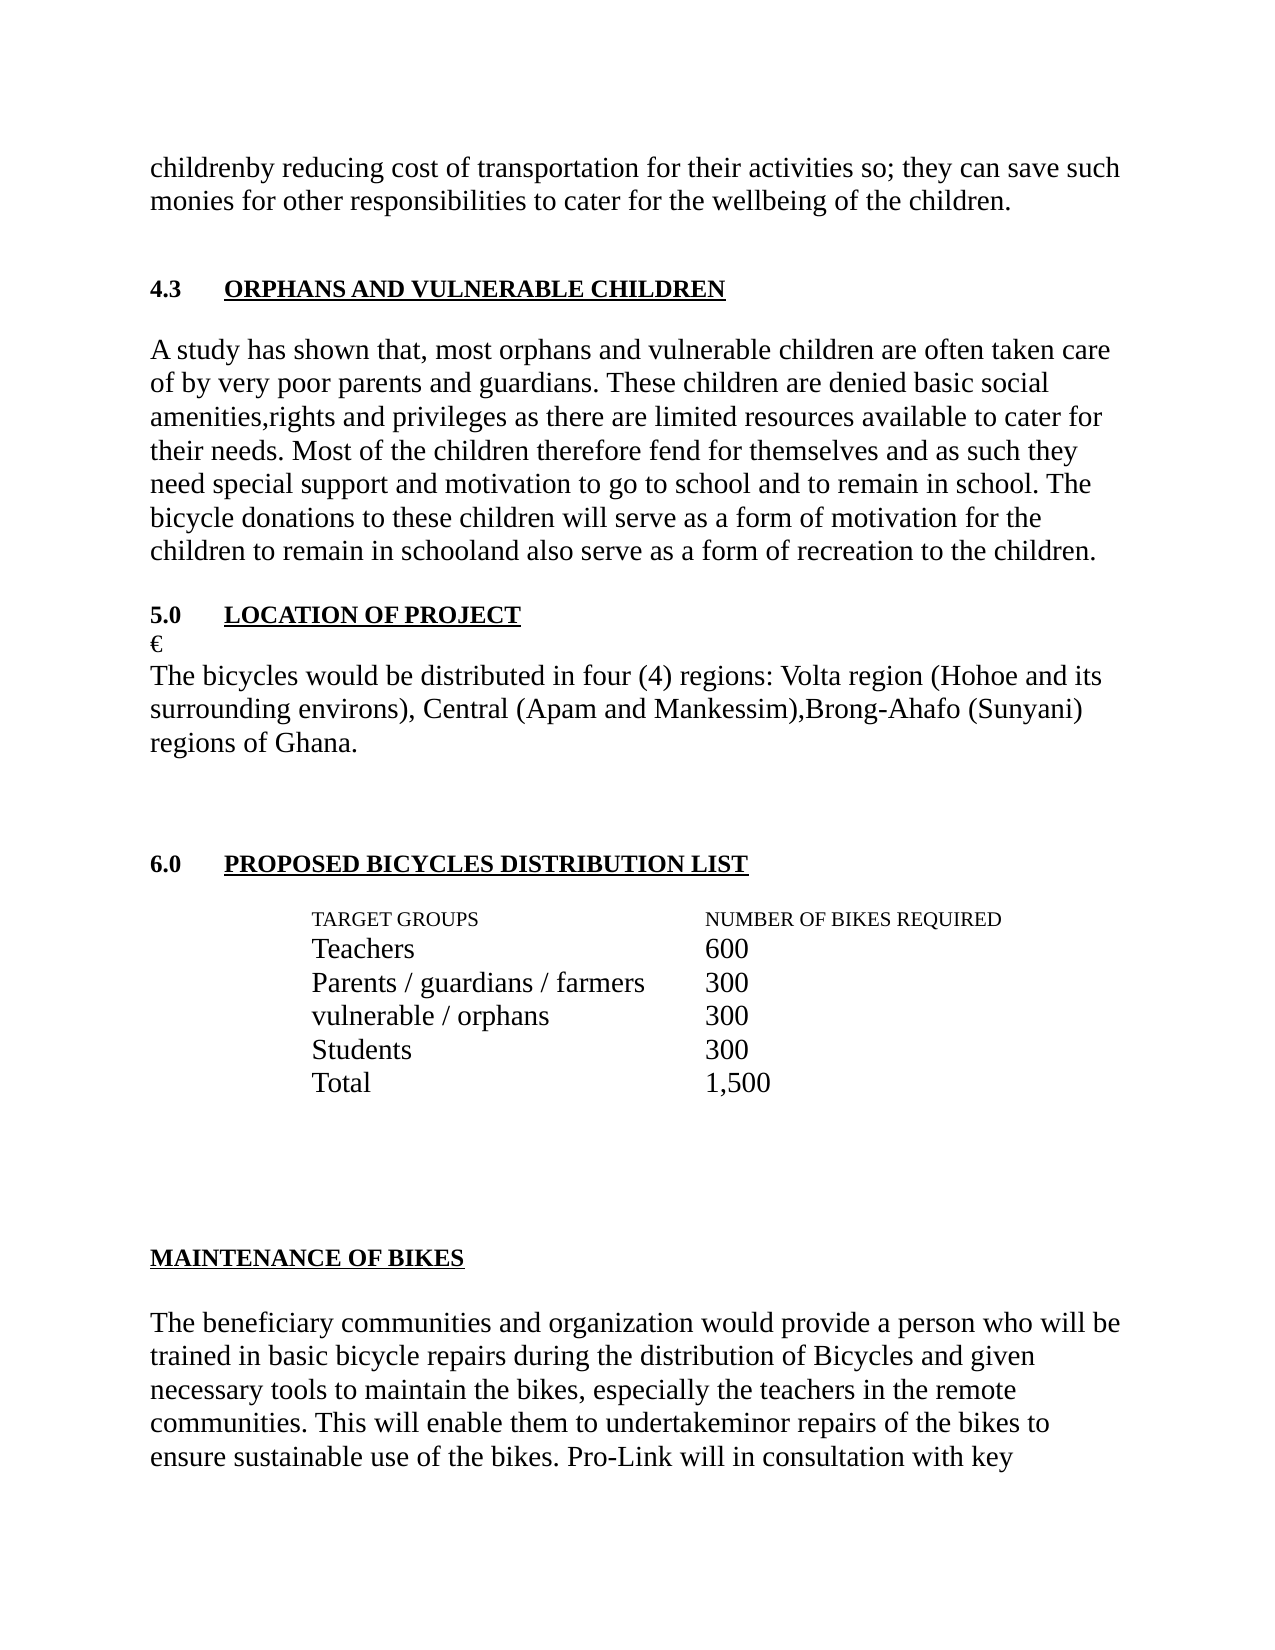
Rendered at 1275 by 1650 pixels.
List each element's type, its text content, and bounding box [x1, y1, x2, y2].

text € [150, 629, 1125, 658]
table_cell 300 [694, 998, 1106, 1032]
table_cell Teachers [300, 931, 694, 965]
table_cell 300 [694, 965, 1106, 998]
table_header TARGET GROUPS [300, 907, 694, 931]
table_cell Students [300, 1032, 694, 1065]
table_cell Total [300, 1065, 694, 1099]
table_cell 600 [694, 931, 1106, 965]
table_cell 1,500 [694, 1065, 1106, 1099]
table_cell 300 [694, 1032, 1106, 1065]
table_cell vulnerable / orphans [300, 998, 694, 1032]
table_header NUMBER OF BIKES REQUIRED [694, 907, 1106, 931]
text 4.3 ORPHANS AND VULNERABLE CHILDREN [150, 274, 1125, 303]
text MAINTENANCE OF BIKES [150, 1243, 1125, 1271]
text 6.0 PROPOSED BICYCLES DISTRIBUTION LIST [150, 849, 1125, 878]
text The bicycles would be distributed in four (4) regions: Volta region (Hohoe and its surrounding environs), Central (Apam and Mankessim),Brong-Ahafo (Sunyani) regions of Ghana. [150, 658, 1125, 758]
text A study has shown that, most orphans and vulnerable children are often taken care of by very poor parents and guardians. These children are denied basic social amenities,rights and privileges as there are limited resources available to cater for their needs. Most of the children therefore fend for themselves and as such they need special support and motivation to go to school and to remain in school. The bicycle donations to these children will serve as a form of motivation for the children to remain in schooland also serve as a form of recreation to the children. [150, 332, 1125, 567]
text The beneficiary communities and organization would provide a person who will be trained in basic bicycle repairs during the distribution of Bicycles and given necessary tools to maintain the bikes, especially the teachers in the remote communities. This will enable them to undertakeminor repairs of the bikes to ensure sustainable use of the bikes. Pro-Link will in consultation with key [150, 1305, 1125, 1473]
text 5.0 LOCATION OF PROJECT [150, 600, 1125, 629]
text childrenby reducing cost of transportation for their activities so; they can save such monies for other responsibilities to cater for the wellbeing of the children. [150, 150, 1125, 217]
table_cell Parents / guardians / farmers [300, 965, 694, 998]
